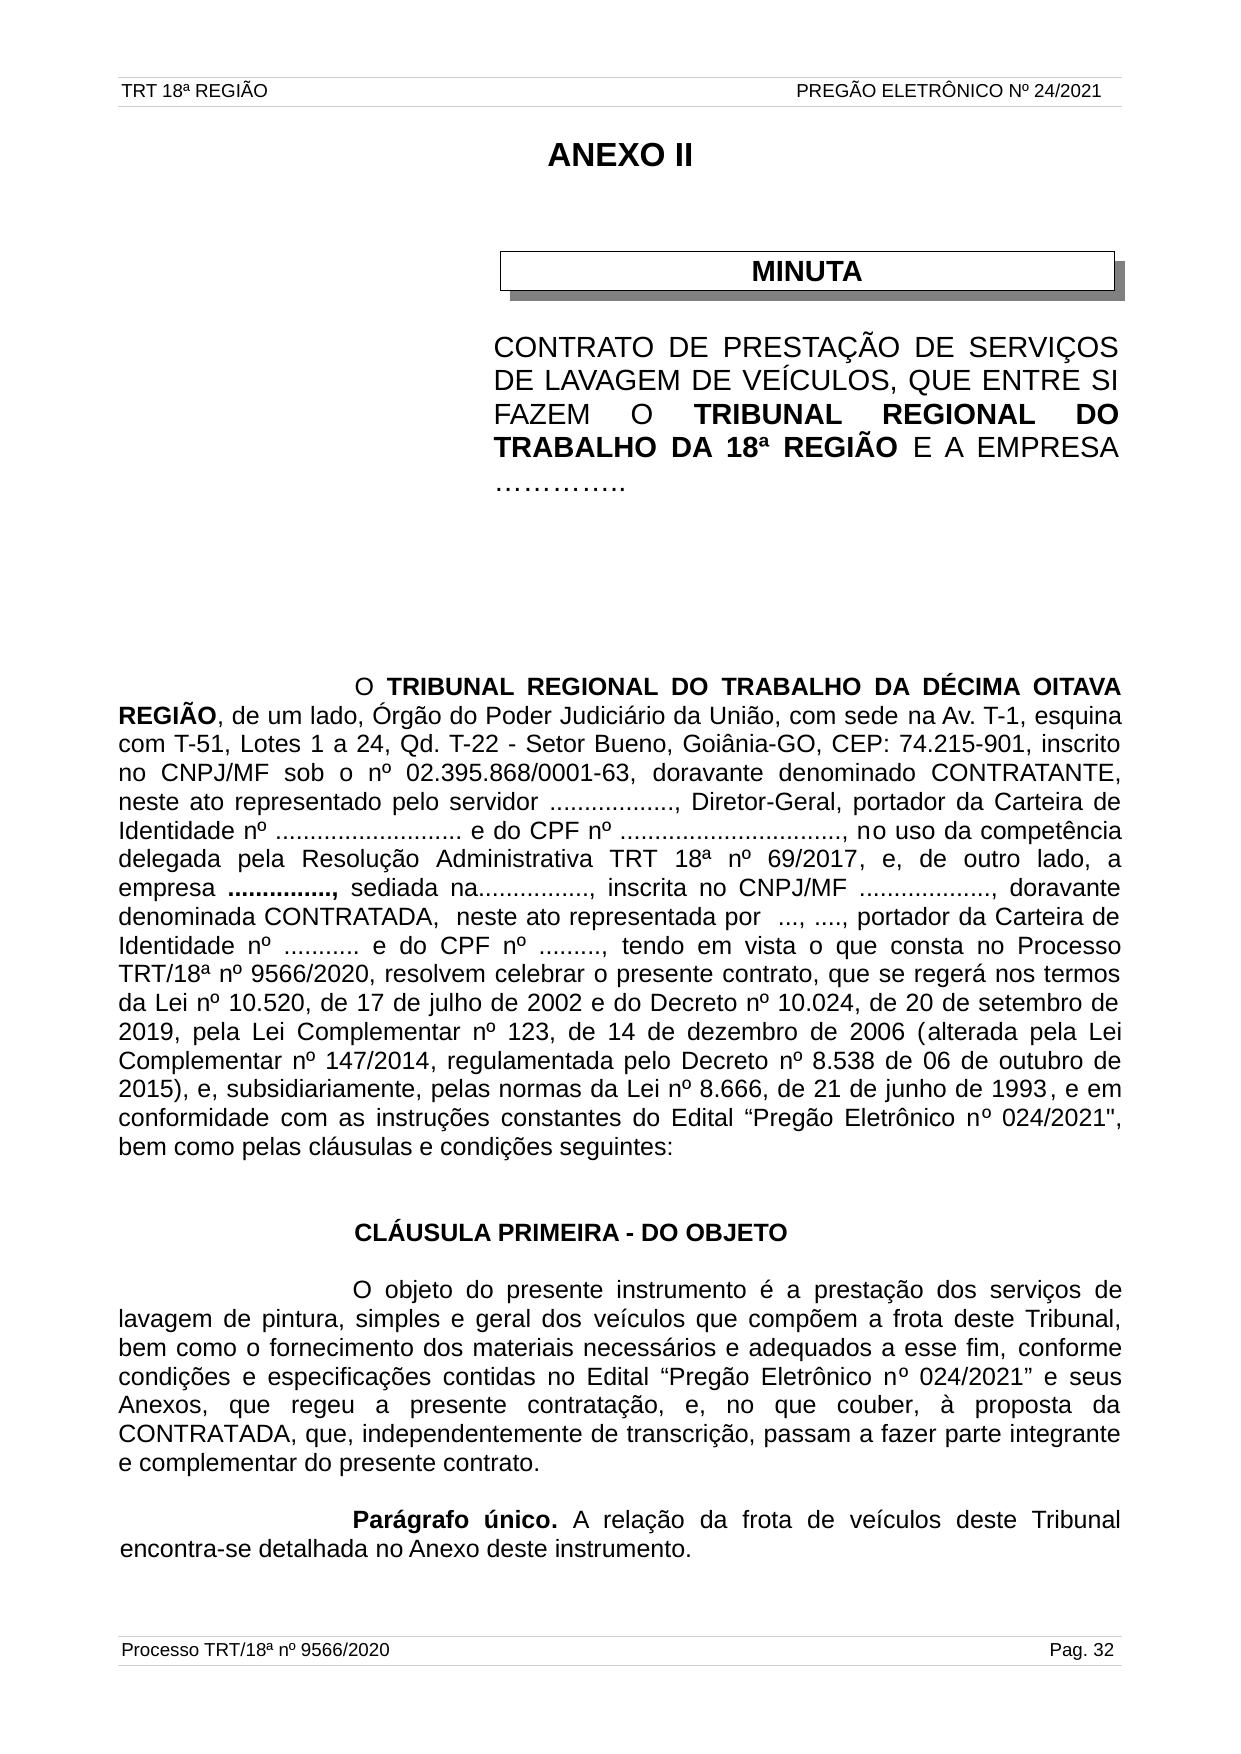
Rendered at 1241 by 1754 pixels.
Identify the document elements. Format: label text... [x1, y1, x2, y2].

text O TRIBUNAL REGIONAL DO TRABALHO DA DÉCIMA OITAVA REGIÃO, de um lado, Órgão do Poder Judiciário da União, com sede na Av. T-1, esquina com T-51, Lotes 1 a 24, Qd. T-22 - Setor Bueno, Goiânia-GO, CEP: 74.215-901, inscrito no CNPJ/MF sob o nº 02.395.868/0001-63, doravante denominado CONTRATANTE, neste ato representado pelo servidor .................., Diretor-Geral, portador da Carteira de Identidade nº ........................... e do CPF nº ................................, no uso da competência delegada pela Resolução Administrativa TRT 18ª nº 69/2017, e, de outro lado, a empresa ..............., sediada na................, inscrita no CNPJ/MF ..................., doravante denominada CONTRATADA, neste ato representada por ..., ...., portador da Carteira de Identidade nº ........... e do CPF nº ........., tendo em vista o que consta no Processo TRT/18ª nº 9566/2020, resolvem celebrar o presente contrato, que se regerá nos termos da Lei nº 10.520, de 17 de julho de 2002 e do Decreto nº 10.024, de 20 de setembro de 2019, pela Lei Complementar nº 123, de 14 de dezembro de 2006 (alterada pela Lei Complementar nº 147/2014, regulamentada pelo Decreto nº 8.538 de 06 de outubro de 2015), e, subsidiariamente, pelas normas da Lei nº 8.666, de 21 de junho de 1993, e em conformidade com as instruções constantes do Edital “Pregão Eletrônico nº 024/2021", bem como pelas cláusulas e condições seguintes: [118, 672, 1122, 1161]
text O objeto do presente instrumento é a prestação dos serviços de lavagem de pintura, simples e geral dos veículos que compõem a frota deste Tribunal, bem como o fornecimento dos materiais necessários e adequados a esse fim, conforme condições e especificações contidas no Edital “Pregão Eletrônico nº 024/2021” e seus Anexos, que regeu a presente contratação, e, no que couber, à proposta da CONTRATADA, que, independentemente de transcrição, passam a fazer parte integrante e complementar do presente contrato. [118, 1275, 1122, 1476]
text ANEXO II [118, 136, 1122, 174]
text CLÁUSULA PRIMEIRA - DO OBJETO [118, 1218, 1122, 1246]
text CONTRATO DE PRESTAÇÃO DE SERVIÇOS DE LAVAGEM DE VEÍCULOS, QUE ENTRE SI FAZEM O TRIBUNAL REGIONAL DO TRABALHO DA 18ª REGIÃO E A EMPRESA ………….. [493, 330, 1119, 497]
text Parágrafo único. A relação da frota de veículos deste Tribunal encontra-se detalhada no Anexo deste instrumento. [119, 1505, 1122, 1562]
text MINUTA [501, 252, 1114, 290]
